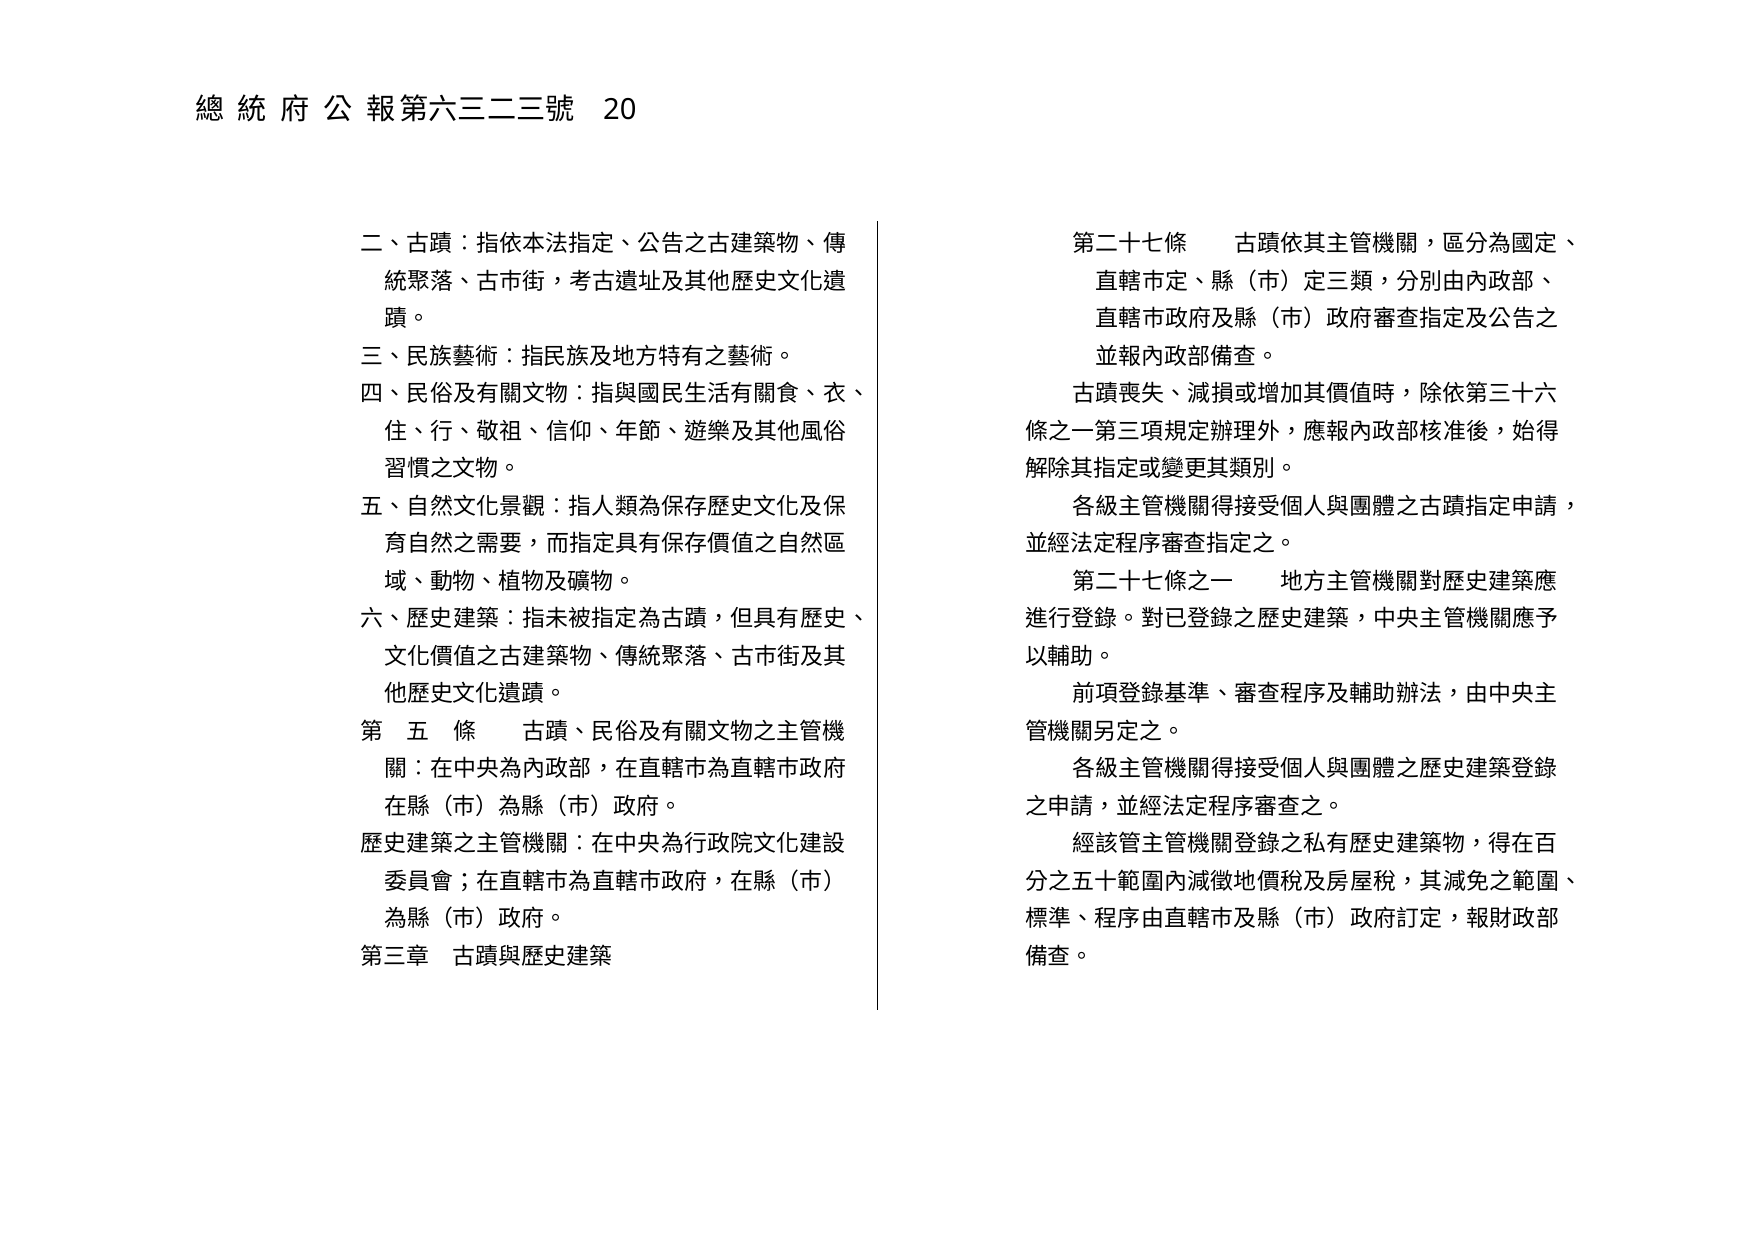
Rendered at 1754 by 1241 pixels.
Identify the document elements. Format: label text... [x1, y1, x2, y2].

text 四、民俗及有關文物︰指與國民生活有關食、衣、住、行、敬祖、信仰、年節、遊樂及其他風俗、習慣之文物。 [360, 372, 847, 484]
text 三、民族藝術︰指民族及地方特有之藝術。 [360, 334, 847, 372]
text 經該管主管機關登錄之私有歷史建築物，得在百分之五十範圍內減徵地價稅及房屋稅，其減免之範圍、標準、程序由直轄巿及縣（巿）政府訂定，報財政部備查。 [1025, 822, 1559, 972]
text 五、自然文化景觀︰指人類為保存歷史文化及保育自然之需要，而指定具有保存價值之自然區域、動物、植物及礦物。 [360, 484, 847, 597]
text 六、歷史建築︰指未被指定為古蹟，但具有歷史、文化價值之古建築物、傳統聚落、古巿街及其他歷史文化遺蹟。 [360, 597, 847, 709]
text 二、古蹟︰指依本法指定、公告之古建築物、傳統聚落、古巿街，考古遺址及其他歷史文化遺蹟。 [360, 222, 847, 334]
text 前項登錄基準、審查程序及輔助辦法，由中央主管機關另定之。 [1025, 672, 1559, 747]
text 古蹟喪失、減損或增加其價值時，除依第三十六條之一第三項規定辦理外，應報內政部核准後，始得解除其指定或變更其類別。 [1025, 372, 1559, 484]
text 第三章 古蹟與歷史建築 [360, 934, 847, 972]
text 各級主管機關得接受個人與團體之歷史建築登錄之申請，並經法定程序審查之。 [1025, 747, 1559, 822]
text 第二十七條 古蹟依其主管機關，區分為國定、直轄巿定、縣（巿）定三類，分別由內政部、直轄巿政府及縣（巿）政府審查指定及公告之，並報內政部備查。 [1072, 222, 1559, 372]
text 第二十七條之一 地方主管機關對歷史建築應進行登錄。對已登錄之歷史建築，中央主管機關應予以輔助。 [1025, 559, 1559, 672]
text 各級主管機關得接受個人與團體之古蹟指定申請，並經法定程序審查指定之。 [1025, 484, 1559, 559]
text 歷史建築之主管機關︰在中央為行政院文化建設委員會；在直轄巿為直轄巿政府，在縣（巿）為縣（巿）政府。 [360, 822, 847, 934]
text 第 五 條 古蹟、民俗及有關文物之主管機關︰在中央為內政部，在直轄巿為直轄巿政府，在縣（巿）為縣（巿）政府。 [360, 709, 847, 822]
